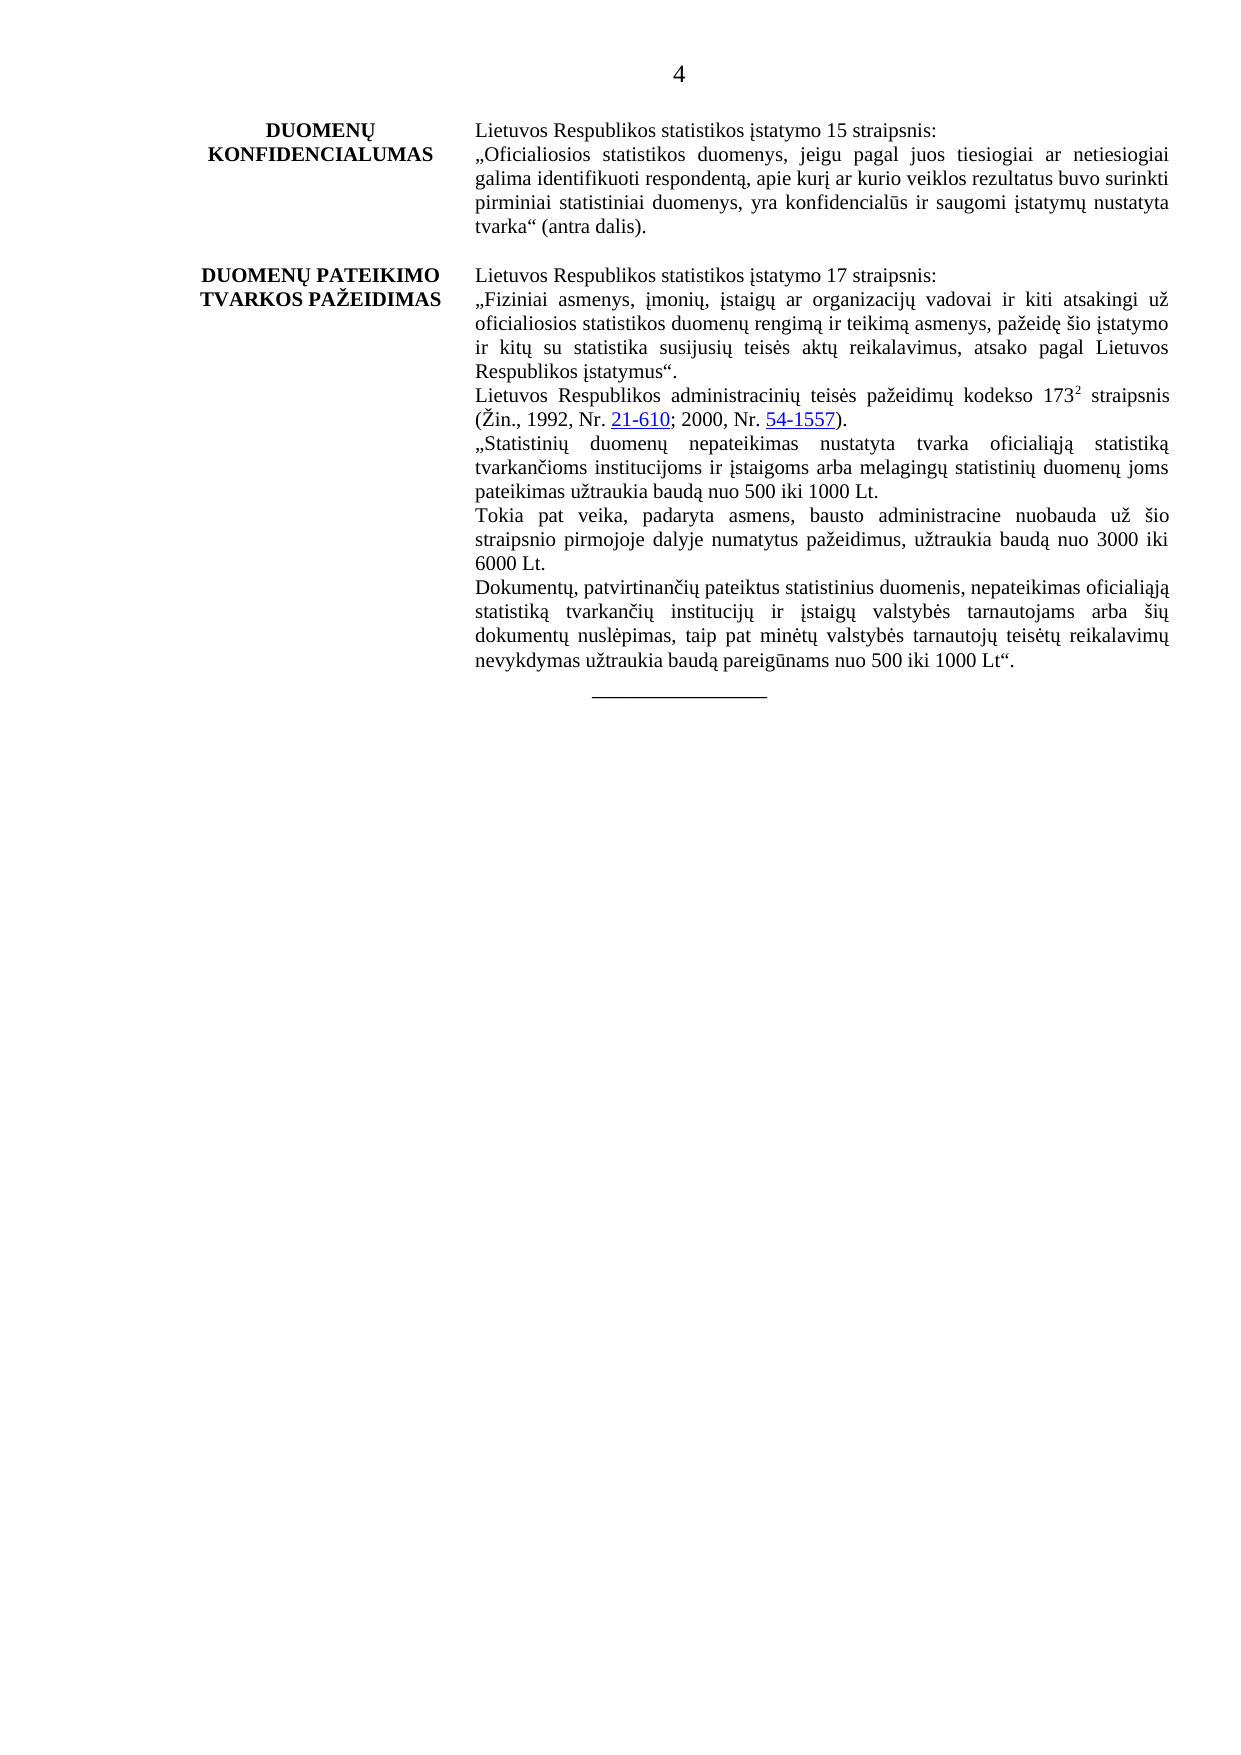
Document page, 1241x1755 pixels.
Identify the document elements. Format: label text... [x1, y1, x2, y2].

table_cell DUOMENŲ KONFIDENCIALUMAS [177, 118, 464, 262]
text ______________ [177, 672, 1181, 700]
table_cell Lietuvos Respublikos statistikos įstatymo 15 straipsnis: „Oficialiosios statistikos duomenys, jeigu pagal juos tiesiogiai ar netiesiogiai galima identifikuoti respondentą, apie kurį ar kurio veiklos rezultatus buvo surinkti pirminiai statistiniai duomenys, yra konfidencialūs ir saugomi įstatymų nustatyta tvarka“ (antra dalis). [464, 118, 1181, 262]
table_cell DUOMENŲ PATEIKIMO TVARKOS PAŽEIDIMAS [177, 263, 464, 672]
table_cell Lietuvos Respublikos statistikos įstatymo 17 straipsnis: „Fiziniai asmenys, įmonių, įstaigų ar organizacijų vadovai ir kiti atsakingi už oficialiosios statistikos duomenų rengimą ir teikimą asmenys, pažeidę šio įstatymo ir kitų su statistika susijusių teisės aktų reikalavimus, atsako pagal Lietuvos Respublikos įstatymus“. Lietuvos Respublikos administracinių teisės pažeidimų kodekso 1732 straipsnis (Žin., 1992, Nr. 21-610; 2000, Nr. 54-1557). „Statistinių duomenų nepateikimas nustatyta tvarka oficialiąją statistiką tvarkančioms institucijoms ir įstaigoms arba melagingų statistinių duomenų joms pateikimas užtraukia baudą nuo 500 iki 1000 Lt. Tokia pat veika, padaryta asmens, bausto administracine nuobauda už šio straipsnio pirmojoje dalyje numatytus pažeidimus, užtraukia baudą nuo 3000 iki 6000 Lt. Dokumentų, patvirtinančių pateiktus statistinius duomenis, nepateikimas oficialiąją statistiką tvarkančių institucijų ir įstaigų valstybės tarnautojams arba šių dokumentų nuslėpimas, taip pat minėtų valstybės tarnautojų teisėtų reikalavimų nevykdymas užtraukia baudą pareigūnams nuo 500 iki 1000 Lt“. [464, 263, 1181, 672]
